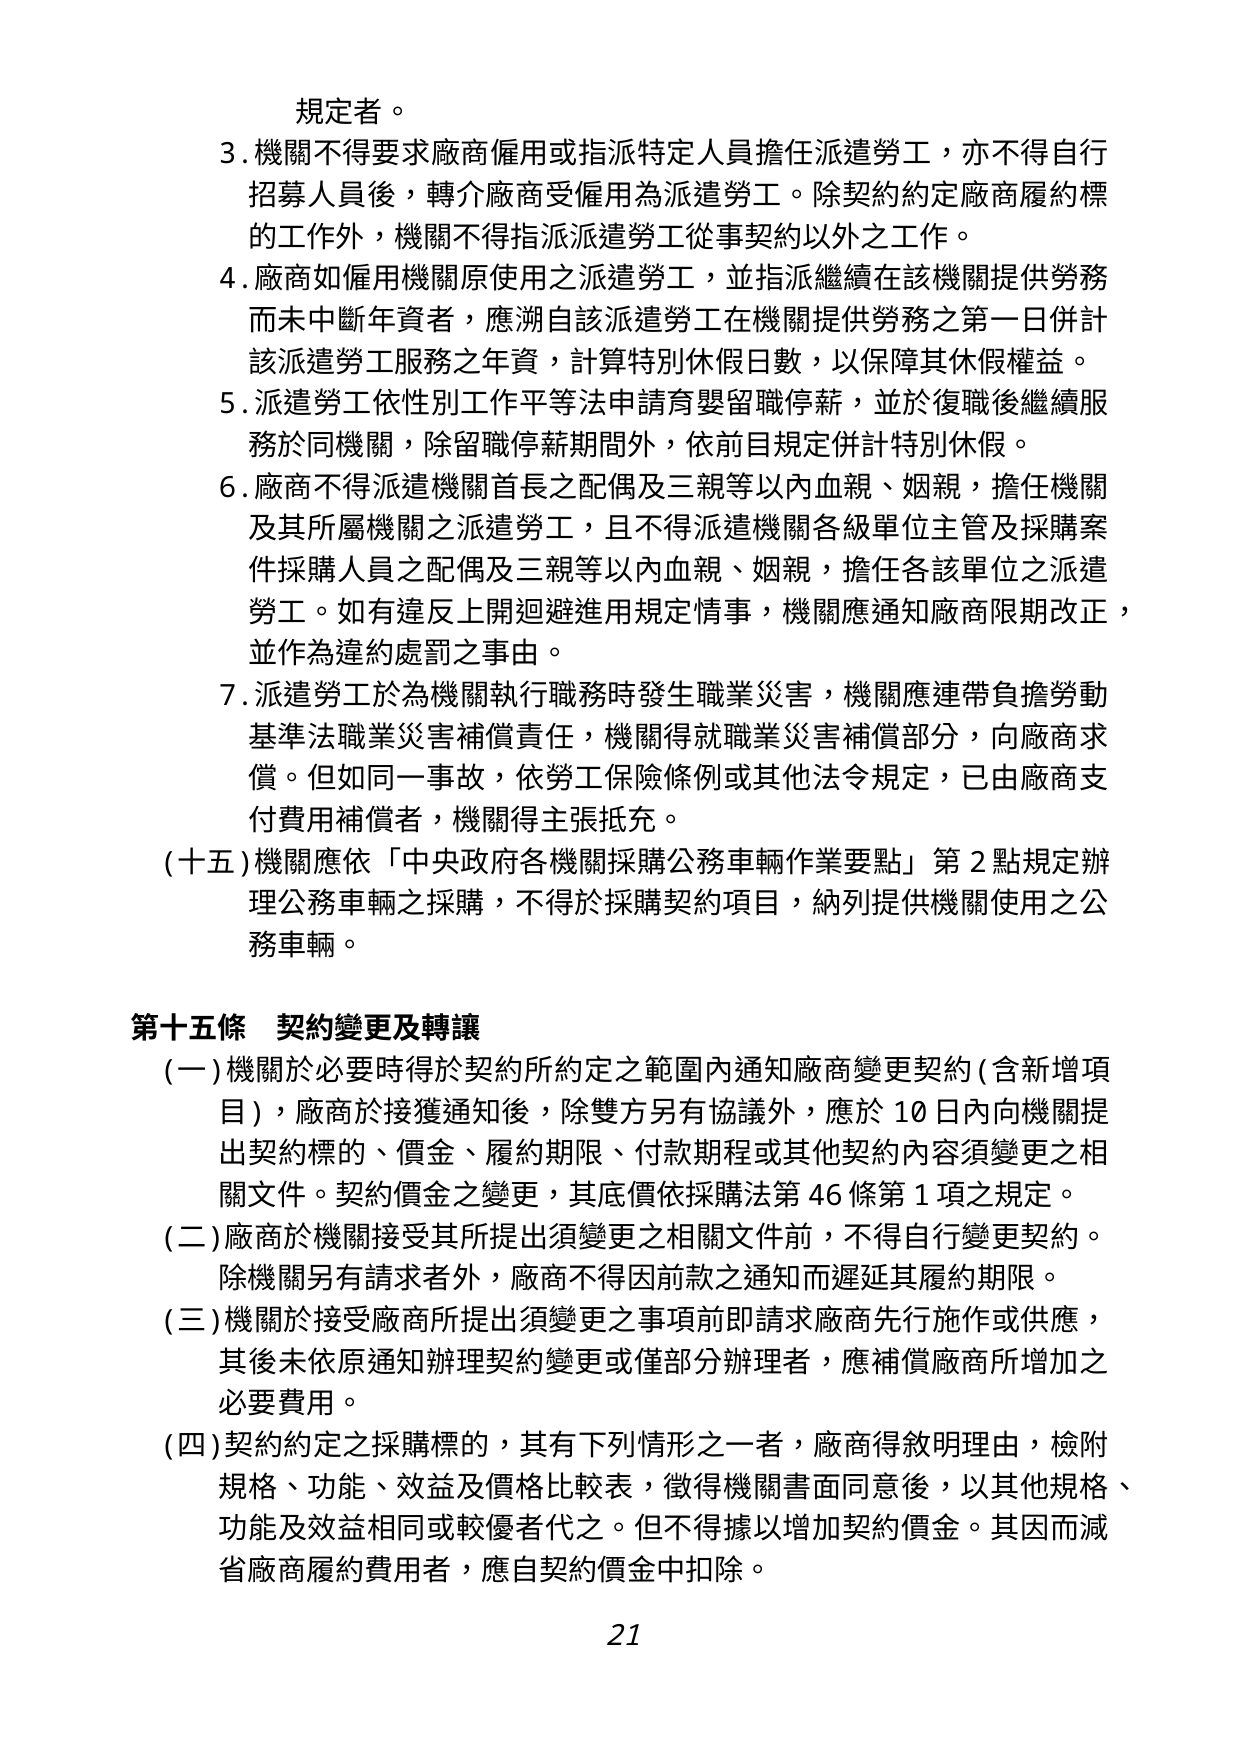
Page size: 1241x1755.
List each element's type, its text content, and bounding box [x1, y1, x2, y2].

text 3.機關不得要求廠商僱用或指派特定人員擔任派遣勞工，亦不得自行招募人員後，轉介廠商受僱用為派遣勞工。除契約約定廠商履約標的工作外，機關不得指派派遣勞工從事契約以外之工作。 [218, 130, 1110, 255]
text 7.派遣勞工於為機關執行職務時發生職業災害，機關應連帶負擔勞動基準法職業災害補償責任，機關得就職業災害補償部分，向廠商求償。但如同一事故，依勞工保險條例或其他法令規定，已由廠商支付費用補償者，機關得主張抵充。 [218, 672, 1110, 839]
text (一)機關於必要時得於契約所約定之範圍內通知廠商變更契約(含新增項目)，廠商於接獲通知後，除雙方另有協議外，應於10日內向機關提出契約標的、價金、履約期限、付款期程或其他契約內容須變更之相關文件。契約價金之變更，其底價依採購法第46條第1項之規定。 [159, 1047, 1110, 1214]
text 第十五條 契約變更及轉讓 [130, 1005, 1110, 1047]
text 4.廠商如僱用機關原使用之派遣勞工，並指派繼續在該機關提供勞務而未中斷年資者，應溯自該派遣勞工在機關提供勞務之第一日併計該派遣勞工服務之年資，計算特別休假日數，以保障其休假權益。 [218, 255, 1110, 380]
text (四)契約約定之採購標的，其有下列情形之一者，廠商得敘明理由，檢附規格、功能、效益及價格比較表，徵得機關書面同意後，以其他規格、功能及效益相同或較優者代之。但不得據以增加契約價金。其因而減省廠商履約費用者，應自契約價金中扣除。 [159, 1422, 1110, 1589]
text (十五)機關應依「中央政府各機關採購公務車輛作業要點」第2點規定辦理公務車輛之採購，不得於採購契約項目，納列提供機關使用之公務車輛。 [159, 839, 1110, 964]
text (三)機關於接受廠商所提出須變更之事項前即請求廠商先行施作或供應，其後未依原通知辦理契約變更或僅部分辦理者，應補償廠商所增加之必要費用。 [159, 1297, 1110, 1422]
text 規定者。 [248, 89, 1110, 130]
text 5.派遣勞工依性別工作平等法申請育嬰留職停薪，並於復職後繼續服務於同機關，除留職停薪期間外，依前目規定併計特別休假。 [218, 380, 1110, 464]
text (二)廠商於機關接受其所提出須變更之相關文件前，不得自行變更契約。除機關另有請求者外，廠商不得因前款之通知而遲延其履約期限。 [159, 1214, 1110, 1297]
text 6.廠商不得派遣機關首長之配偶及三親等以內血親、姻親，擔任機關及其所屬機關之派遣勞工，且不得派遣機關各級單位主管及採購案件採購人員之配偶及三親等以內血親、姻親，擔任各該單位之派遣勞工。如有違反上開迴避進用規定情事，機關應通知廠商限期改正，並作為違約處罰之事由。 [218, 464, 1110, 672]
